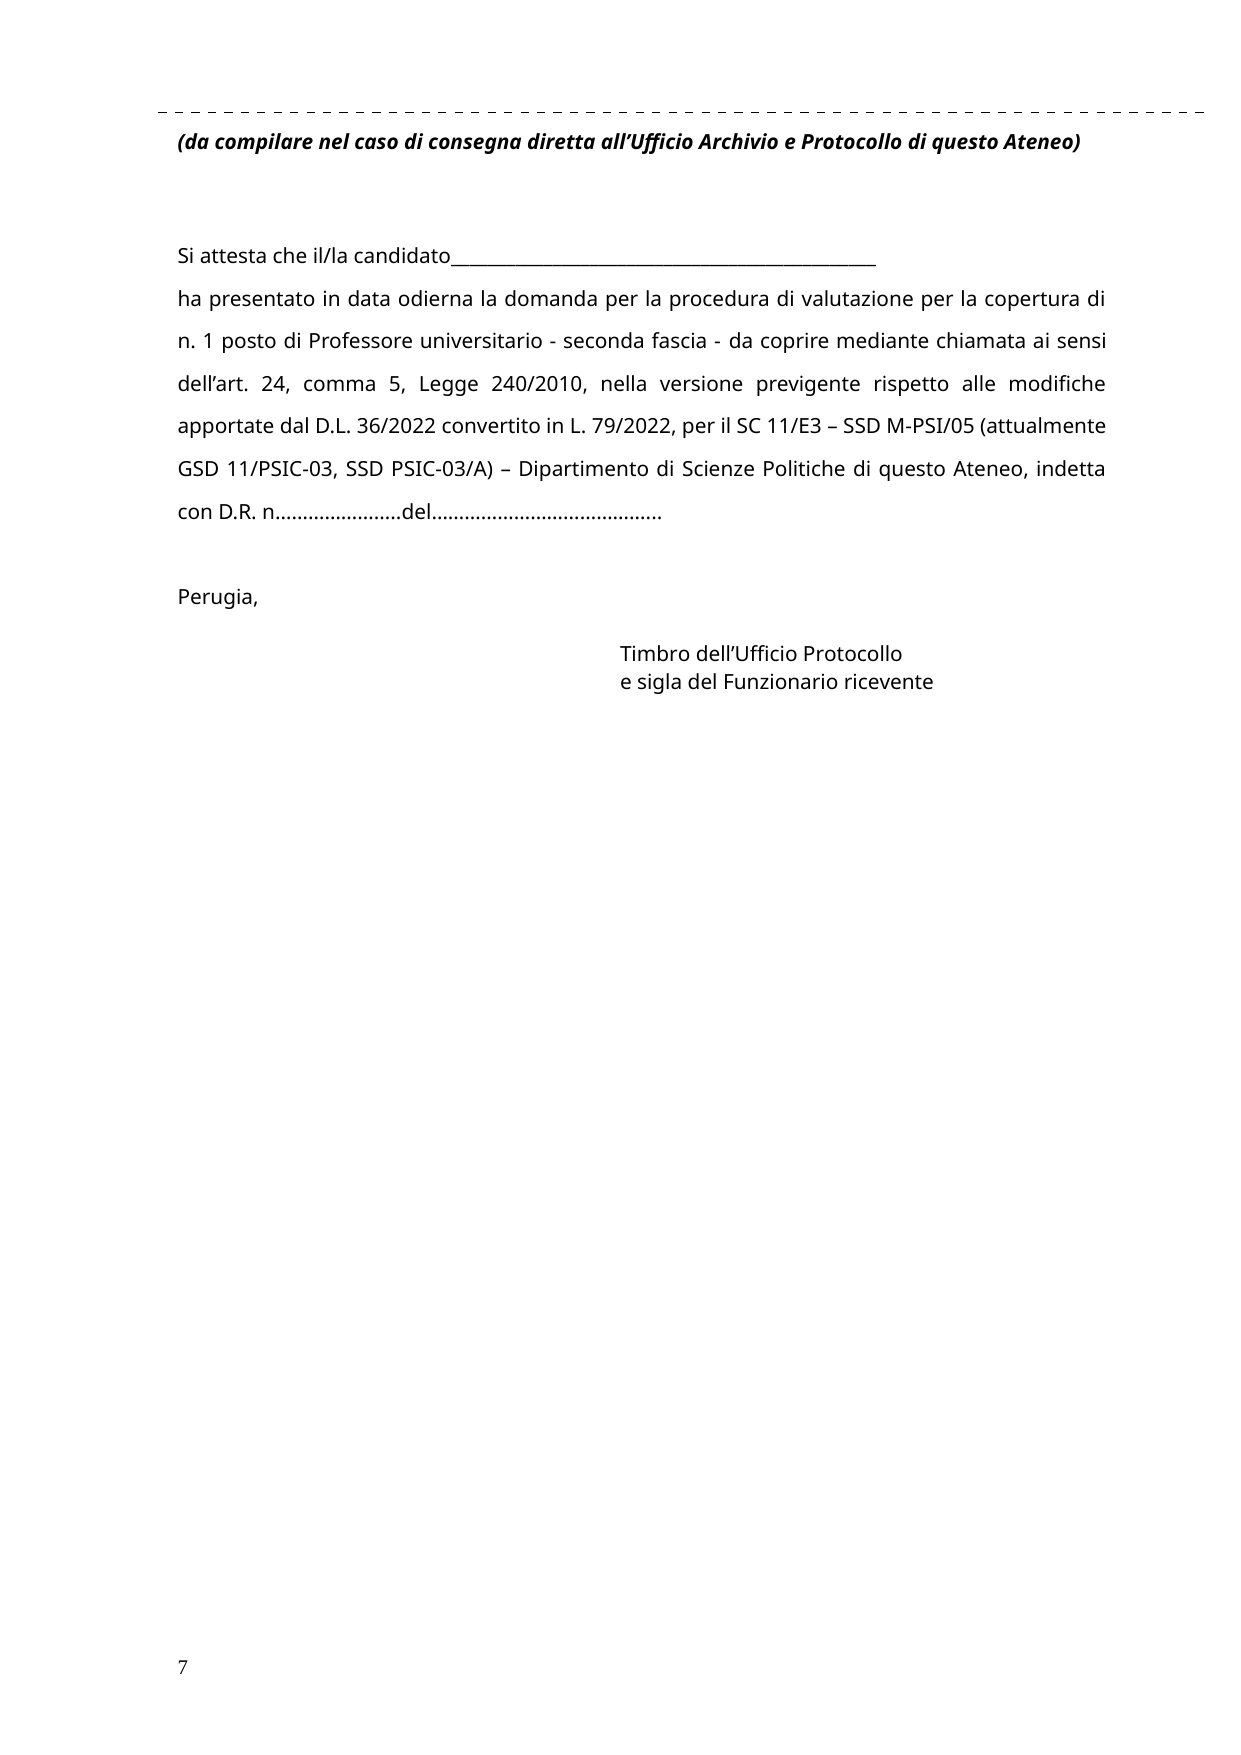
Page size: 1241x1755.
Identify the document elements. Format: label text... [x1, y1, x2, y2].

text (da compilare nel caso di consegna diretta all’Ufficio Archivio e Protocollo di questo Ateneo) [177, 127, 1107, 156]
text Perugia, [177, 582, 1107, 611]
text Timbro dell’Ufficio Protocollo [177, 639, 1107, 667]
text ha presentato in data odierna la domanda per la procedura di valutazione per la copertura di n. 1 posto di Professore universitario - seconda fascia - da coprire mediante chiamata ai sensi dell’art. 24, comma 5, Legge 240/2010, nella versione previgente rispetto alle modifiche apportate dal D.L. 36/2022 convertito in L. 79/2022, per il SC 11/E3 – SSD M-PSI/05 (attualmente GSD 11/PSIC-03, SSD PSIC-03/A) – Dipartimento di Scienze Politiche di questo Ateneo, indetta con D.R. n…………………..del…………………………………... [177, 284, 1107, 525]
text Si attesta che il/la candidato______________________________________________ [177, 241, 1107, 270]
text e sigla del Funzionario ricevente [177, 667, 1107, 696]
